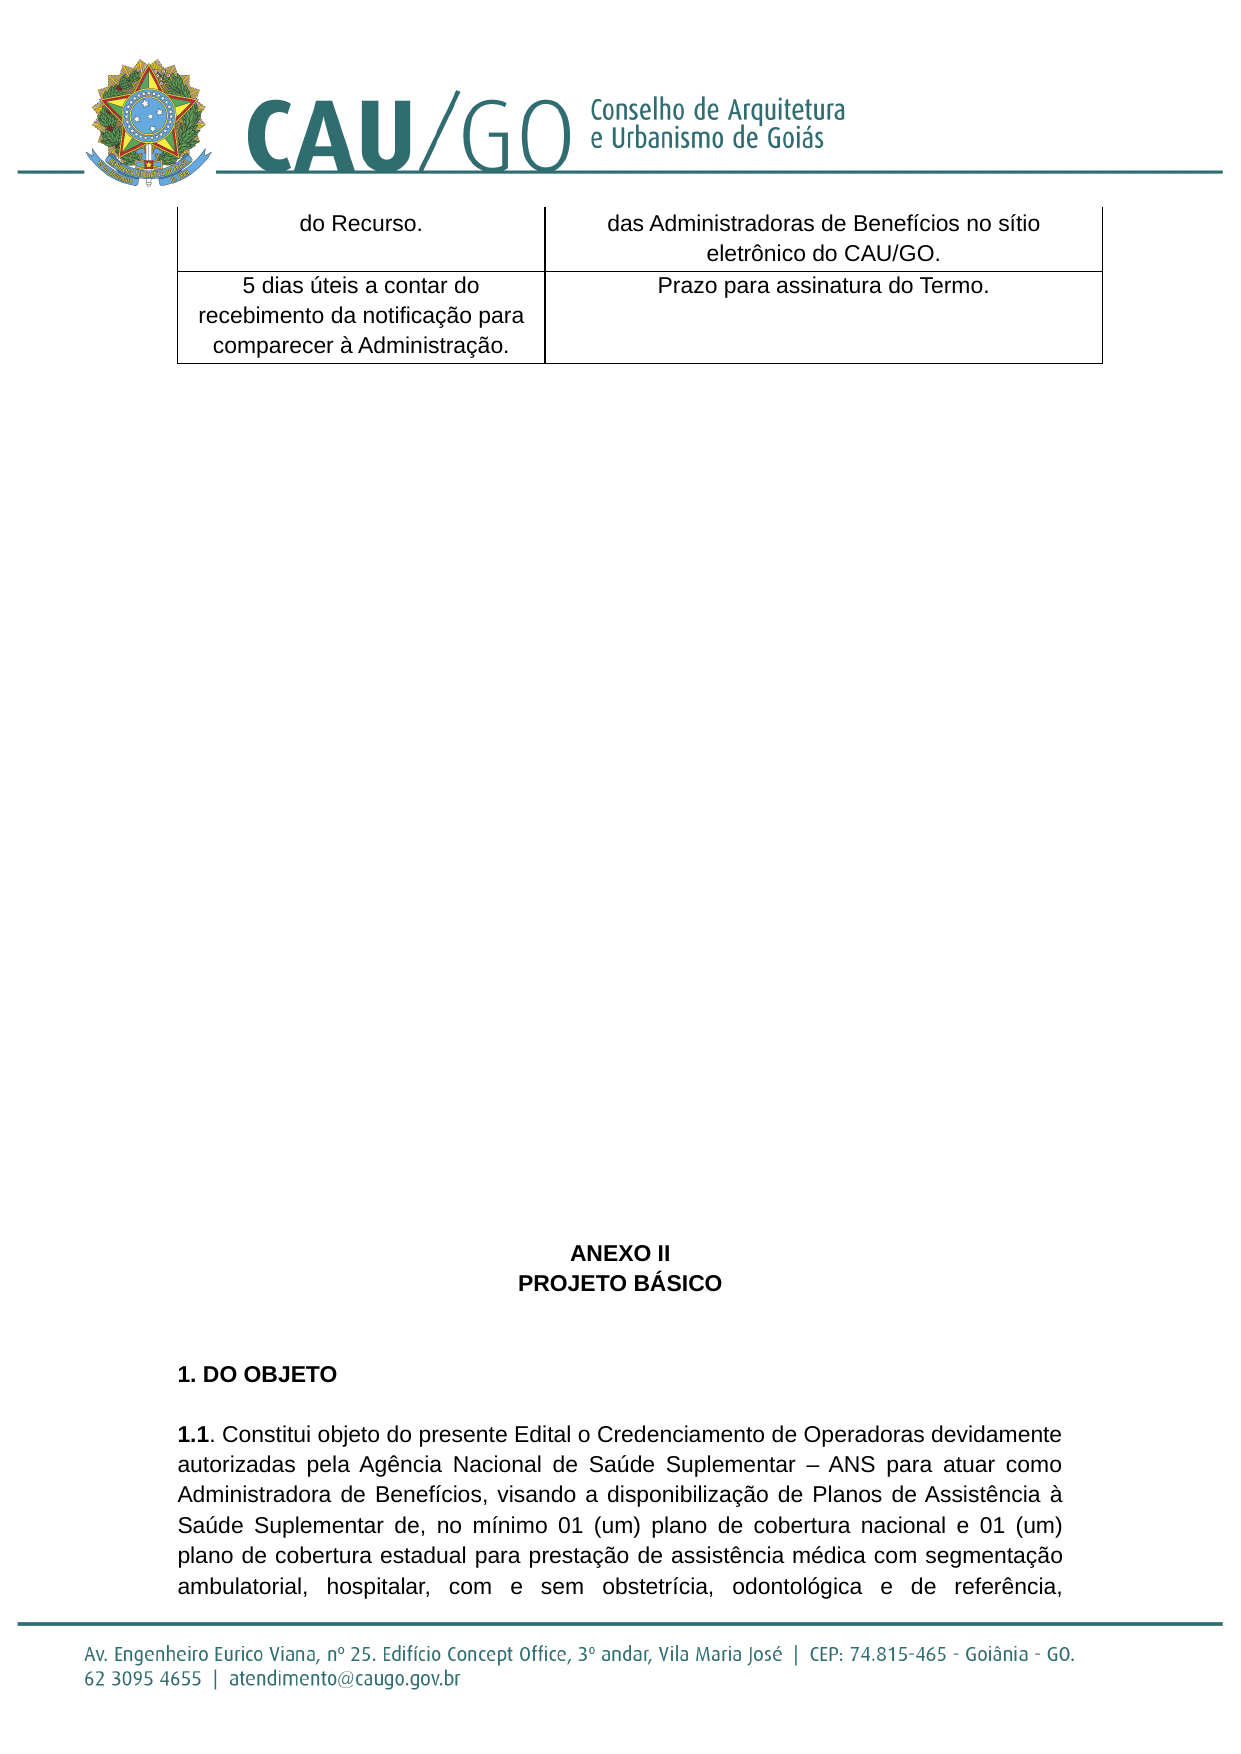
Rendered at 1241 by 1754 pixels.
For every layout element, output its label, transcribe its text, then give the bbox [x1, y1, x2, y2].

table_cell 5 dias úteis a contar do recebimento da notificação para comparecer à Administração. [178, 272, 544, 363]
text 1.1. Constitui objeto do presente Edital o Credenciamento de Operadoras devidamente autorizadas pela Agência Nacional de Saúde Suplementar – ANS para atuar como Administradora de Benefícios, visando a disponibilização de Planos de Assistência à Saúde Suplementar de, no mínimo 01 (um) plano de cobertura nacional e 01 (um) plano de cobertura estadual para prestação de assistência médica com segmentação ambulatorial, hospitalar, com e sem obstetrícia, odontológica e de referência, [177, 1421, 1063, 1599]
table_cell do Recurso. [178, 207, 544, 271]
text PROJETO BÁSICO [177, 1270, 1063, 1296]
table_cell das Administradoras de Benefícios no sítio eletrônico do CAU/GO. [546, 207, 1102, 271]
text 1. DO OBJETO [177, 1361, 1063, 1387]
table_cell Prazo para assinatura do Termo. [546, 272, 1102, 363]
text ANEXO II [177, 1240, 1063, 1266]
